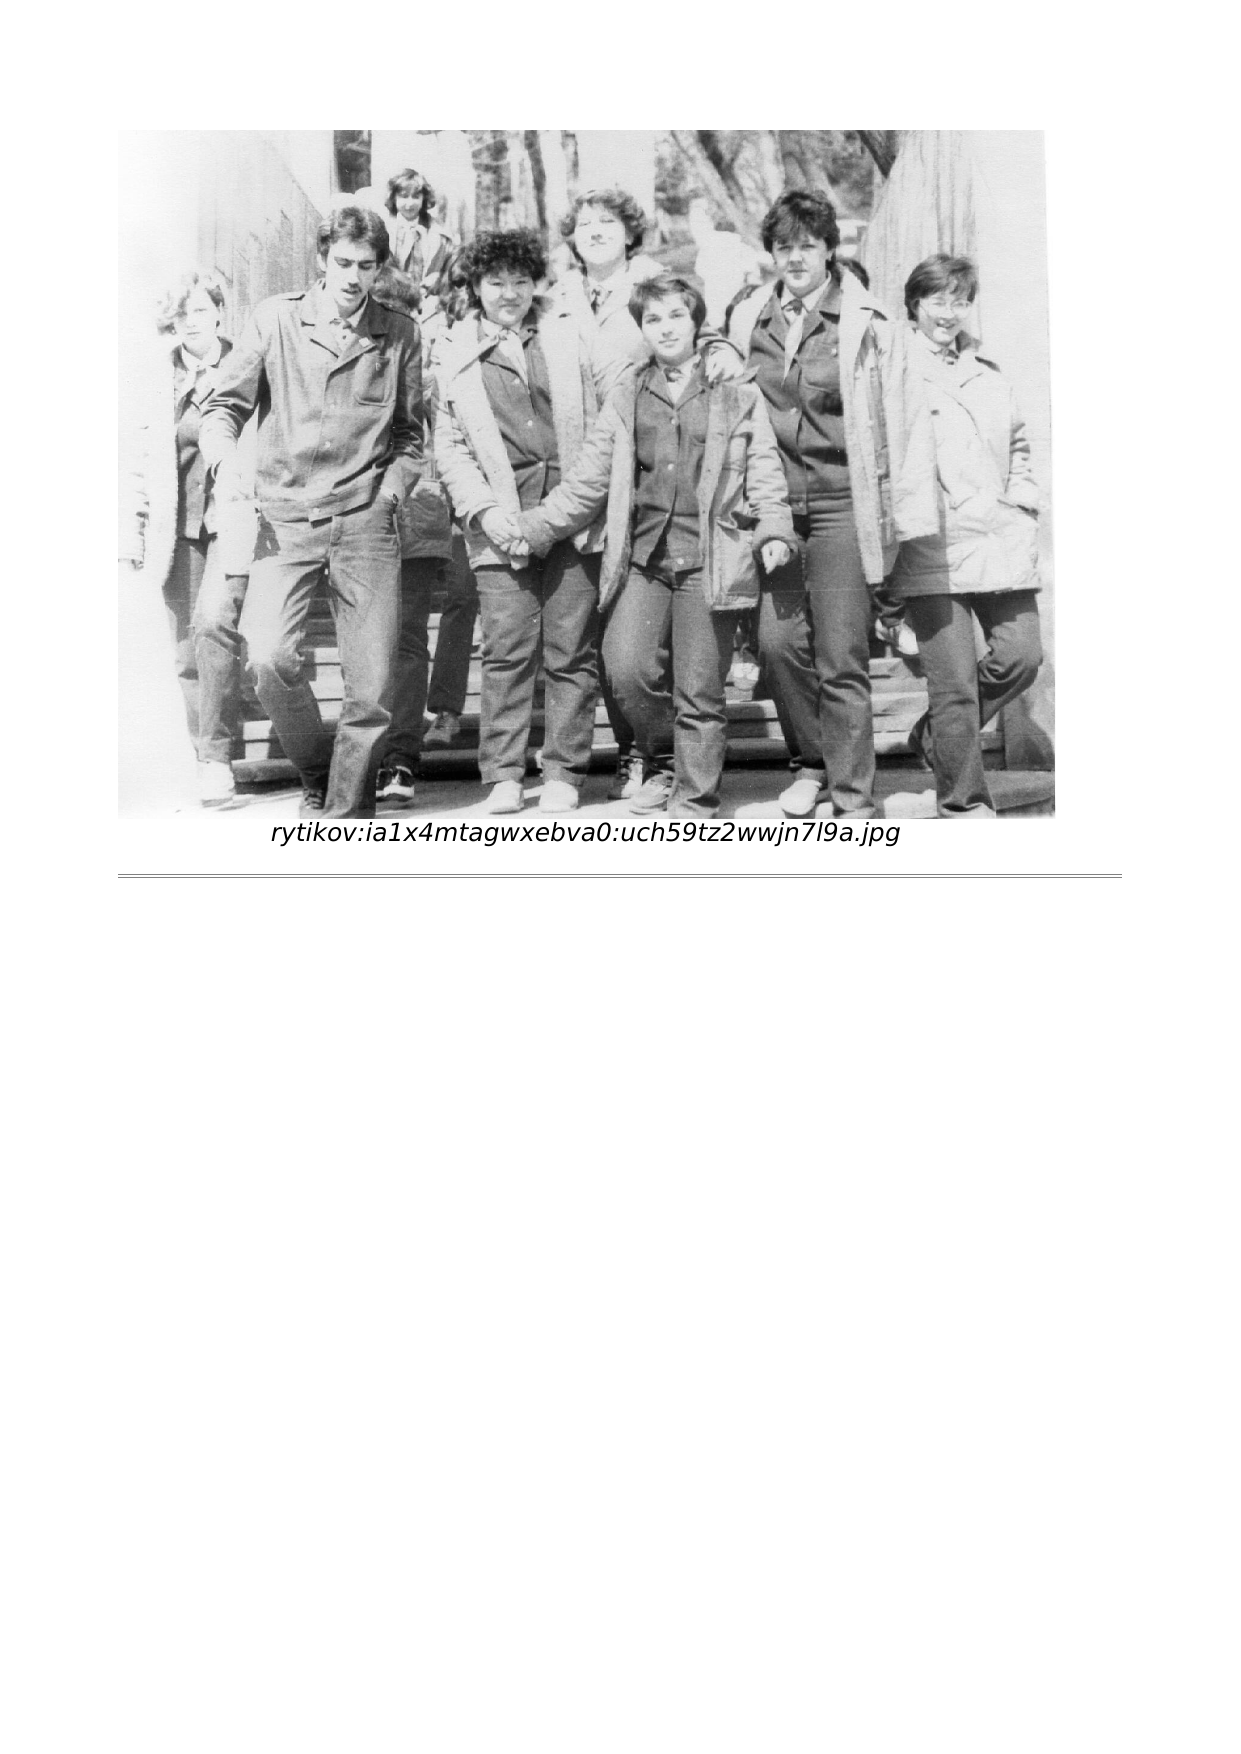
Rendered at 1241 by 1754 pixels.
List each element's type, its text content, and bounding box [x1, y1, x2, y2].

picture [118, 130, 1056, 819]
text rytikov:ia1x4mtagwxebva0:uch59tz2wwjn7l9a.jpg [118, 819, 1056, 847]
